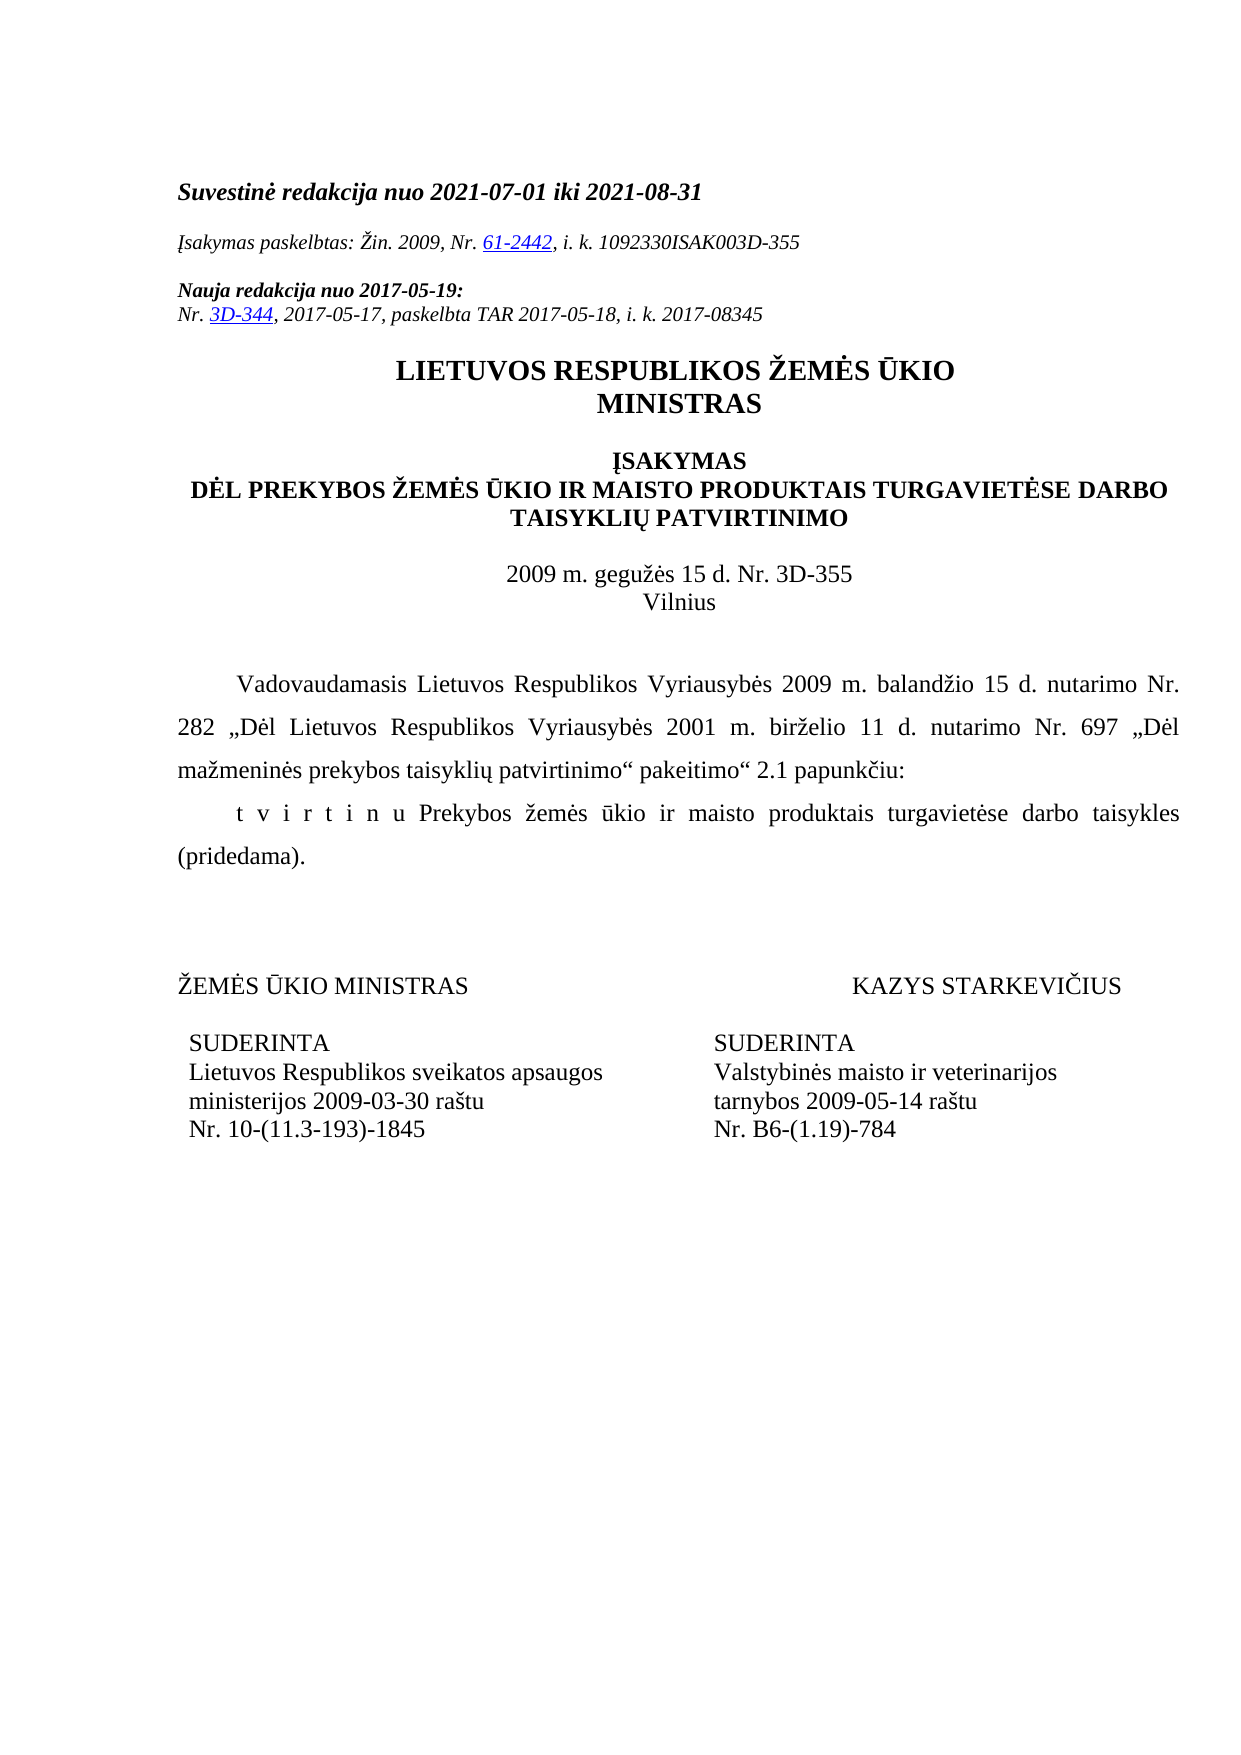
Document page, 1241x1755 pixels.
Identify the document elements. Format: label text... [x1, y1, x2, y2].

table_header SUDERINTA Lietuvos Respublikos sveikatos apsaugos ministerijos 2009-03-30 raštu Nr. 10-(11.3-193)-1845 [177, 1028, 661, 1144]
text t v i r t i n u Prekybos žemės ūkio ir maisto produktais turgavietėse darbo taisykles (pridedama). [177, 798, 1181, 870]
text MINISTRAS [177, 386, 1181, 420]
text ŽEMĖS ŪKIO MINISTRAS KAZYS STARKEVIČIUS [177, 971, 1181, 999]
text LIETUVOS RESPUBLIKOS ŽEMĖS ŪKIO [177, 353, 1181, 386]
text Nauja redakcija nuo 2017-05-19: [177, 278, 1181, 302]
text Įsakymas paskelbtas: Žin. 2009, Nr. 61-2442, i. k. 1092330ISAK003D-355 [177, 230, 1181, 254]
table_header SUDERINTA Valstybinės maisto ir veterinarijos tarnybos 2009-05-14 raštu Nr. B6-(1.19)-784 [661, 1028, 1145, 1144]
text Nr. 3D-344, 2017-05-17, paskelbta TAR 2017-05-18, i. k. 2017-08345 [177, 302, 1181, 326]
text Vadovaudamasis Lietuvos Respublikos Vyriausybės 2009 m. balandžio 15 d. nutarimo Nr. 282 „Dėl Lietuvos Respublikos Vyriausybės 2001 m. birželio 11 d. nutarimo Nr. 697 „Dėl mažmeninės prekybos taisyklių patvirtinimo“ pakeitimo“ 2.1 papunkčiu: [177, 669, 1181, 784]
text DĖL PREKYBOS ŽEMĖS ŪKIO IR MAISTO PRODUKTAIS TURGAVIETĖSE DARBO TAISYKLIŲ PATVIRTINIMO [177, 475, 1181, 532]
text 2009 m. gegužės 15 d. Nr. 3D-355 [177, 559, 1181, 587]
text Suvestinė redakcija nuo 2021-07-01 iki 2021-08-31 [177, 177, 1181, 206]
text ĮSAKYMAS [177, 446, 1181, 475]
text Vilnius [177, 587, 1181, 616]
